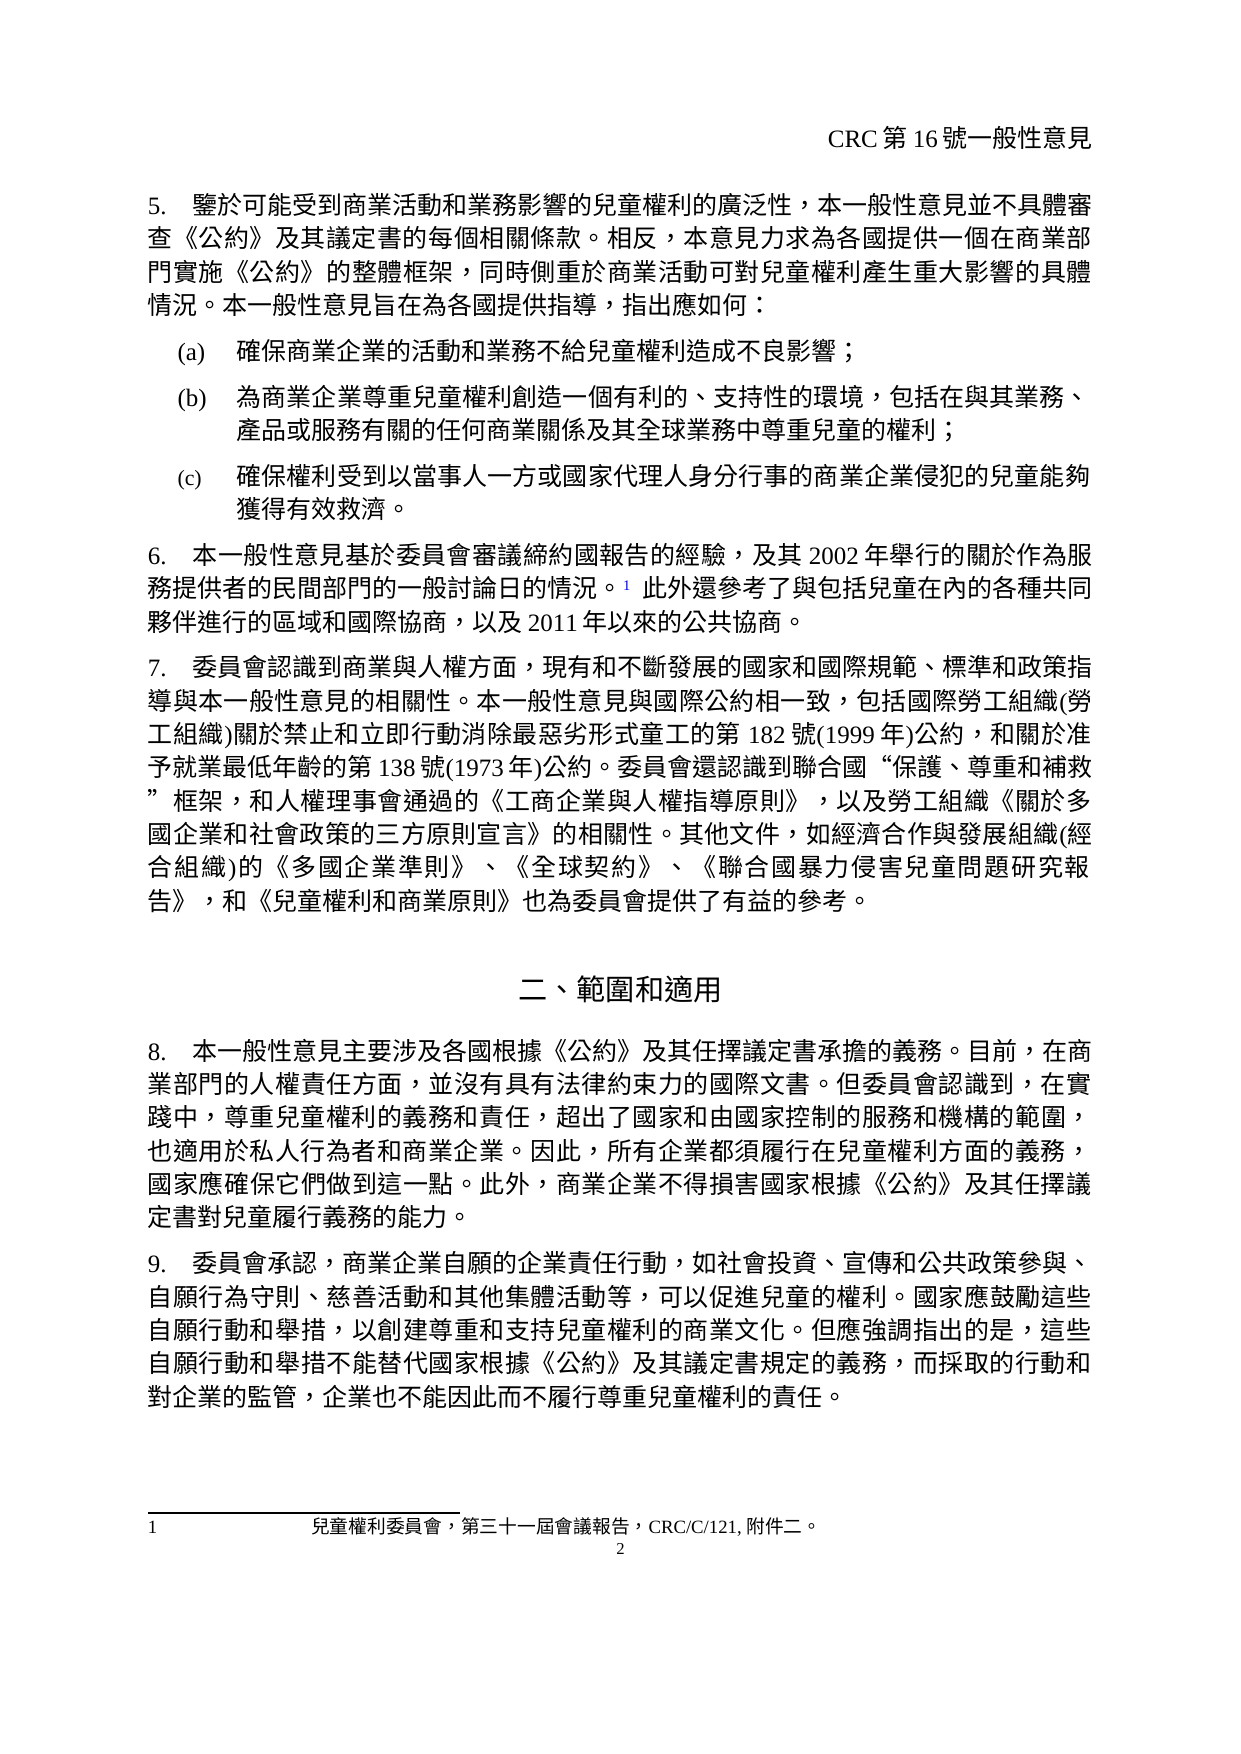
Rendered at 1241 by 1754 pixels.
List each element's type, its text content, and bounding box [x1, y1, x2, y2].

list 為商業企業尊重兒童權利創造一個有利的、支持性的環境，包括在與其業務、產品或服務有關的任何商業關係及其全球業務中尊重兒童的權利； [177, 379, 1093, 446]
list 兒童權利委員會，第三十一屆會議報告，CRC/C/121, 附件二。 [148, 1513, 974, 1538]
list 本一般性意見主要涉及各國根據《公約》及其任擇議定書承擔的義務。目前，在商業部門的人權責任方面，並沒有具有法律約束力的國際文書。但委員會認識到，在實踐中，尊重兒童權利的義務和責任，超出了國家和由國家控制的服務和機構的範圍，也適用於私人行為者和商業企業。因此，所有企業都須履行在兒童權利方面的義務，國家應確保它們做到這一點。此外，商業企業不得損害國家根據《公約》及其任擇議定書對兒童履行義務的能力。 [148, 1033, 1093, 1233]
text 二、範圍和適用 [148, 967, 1093, 1008]
list 確保商業企業的活動和業務不給兒童權利造成不良影響； [177, 333, 1093, 367]
list 委員會認識到商業與人權方面，現有和不斷發展的國家和國際規範、標準和政策指導與本一般性意見的相關性。本一般性意見與國際公約相一致，包括國際勞工組織(勞工組織)關於禁止和立即行動消除最惡劣形式童工的第182號(1999年)公約，和關於准予就業最低年齡的第138號(1973年)公約。委員會還認識到聯合國“保護、尊重和補救”框架，和人權理事會通過的《工商企業與人權指導原則》，以及勞工組織《關於多國企業和社會政策的三方原則宣言》的相關性。其他文件，如經濟合作與發展組織(經合組織)的《多國企業準則》、《全球契約》、《聯合國暴力侵害兒童問題研究報告》，和《兒童權利和商業原則》也為委員會提供了有益的參考。 [148, 650, 1093, 917]
list 確保權利受到以當事人一方或國家代理人身分行事的商業企業侵犯的兒童能夠獲得有效救濟。 [177, 458, 1093, 525]
list 本一般性意見基於委員會審議締約國報告的經驗，及其2002年舉行的關於作為服務提供者的民間部門的一般討論日的情況。 此外還參考了與包括兒童在內的各種共同夥伴進行的區域和國際協商，以及2011年以來的公共協商。 [148, 538, 1093, 638]
list 委員會承認，商業企業自願的企業責任行動，如社會投資、宣傳和公共政策參與、自願行為守則、慈善活動和其他集體活動等，可以促進兒童的權利。國家應鼓勵這些自願行動和舉措，以創建尊重和支持兒童權利的商業文化。但應強調指出的是，這些自願行動和舉措不能替代國家根據《公約》及其議定書規定的義務，而採取的行動和對企業的監管，企業也不能因此而不履行尊重兒童權利的責任。 [148, 1246, 1093, 1413]
list 鑒於可能受到商業活動和業務影響的兒童權利的廣泛性，本一般性意見並不具體審查《公約》及其議定書的每個相關條款。相反，本意見力求為各國提供一個在商業部門實施《公約》的整體框架，同時側重於商業活動可對兒童權利產生重大影響的具體情況。本一般性意見旨在為各國提供指導，指出應如何： [148, 188, 1093, 321]
